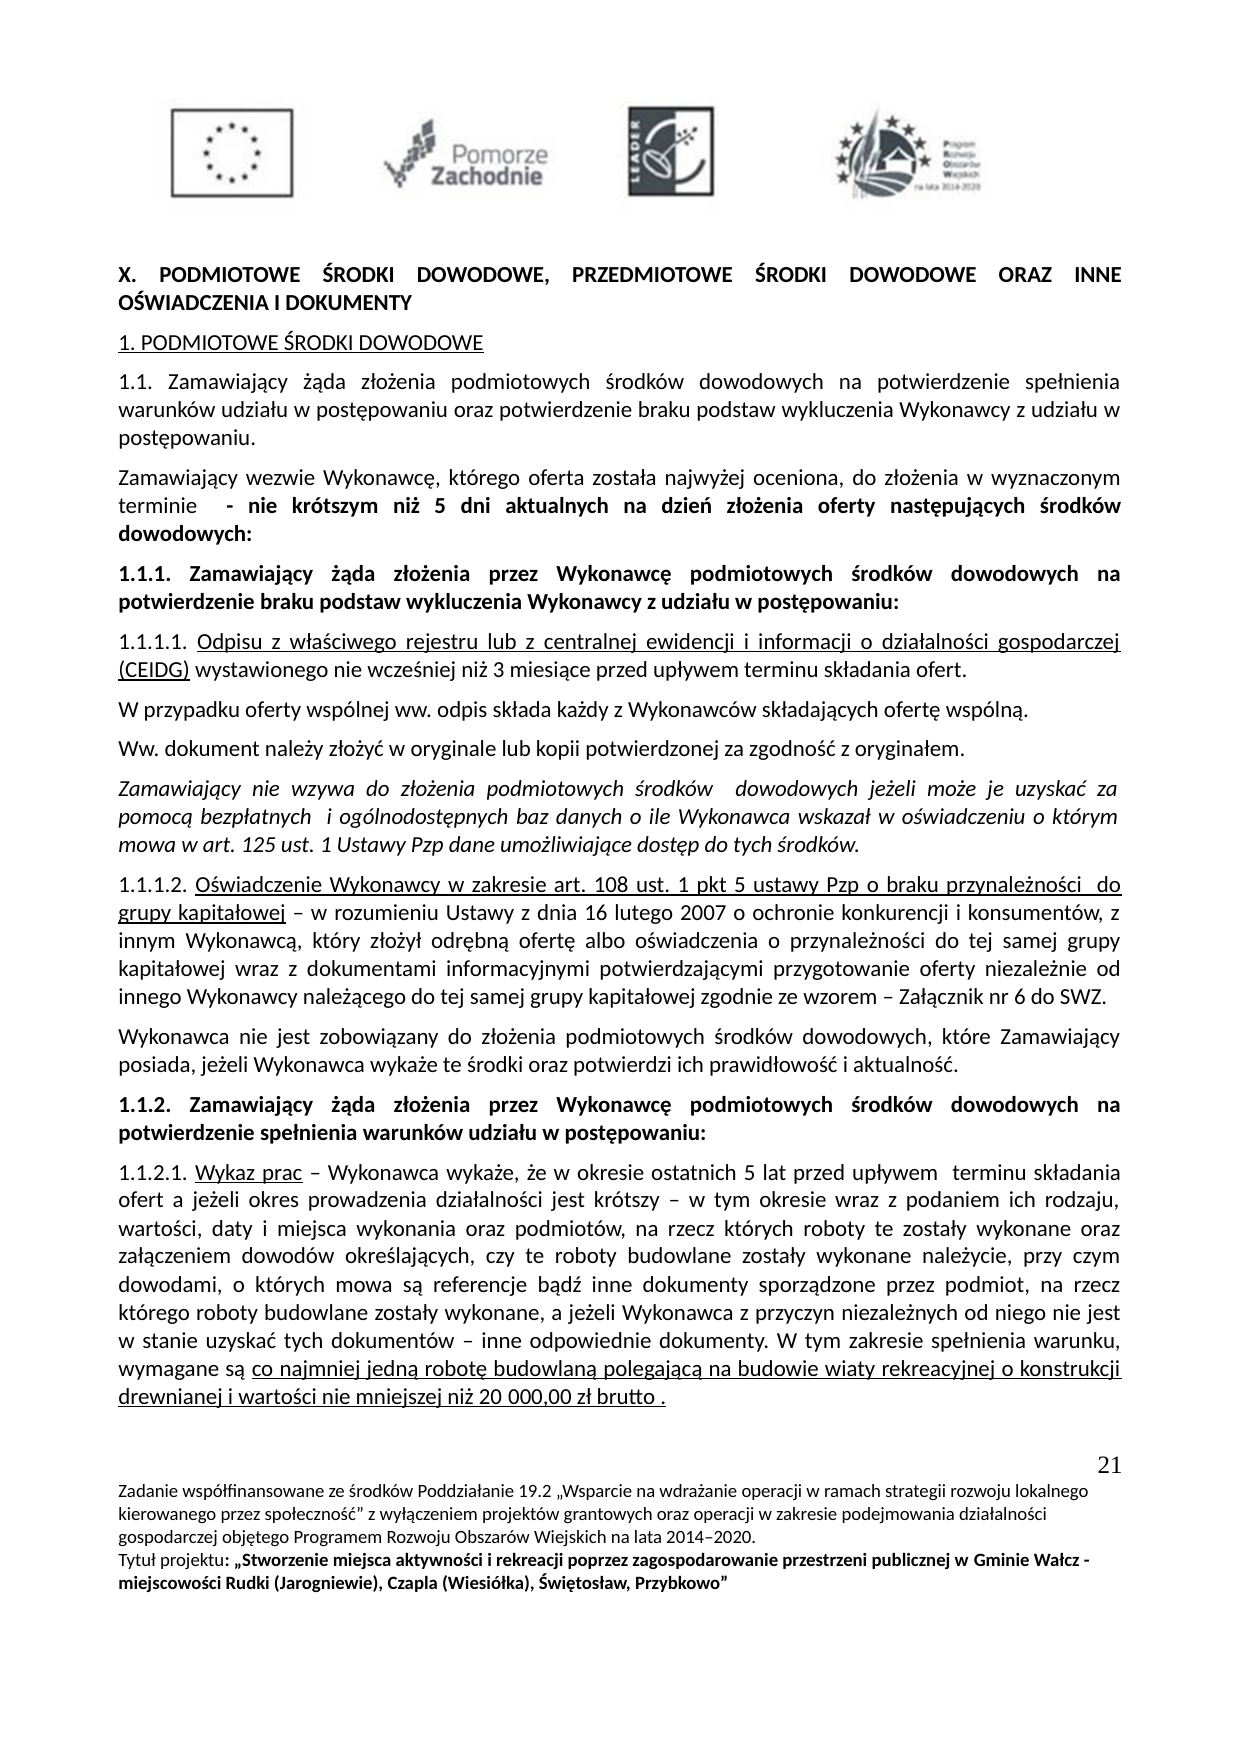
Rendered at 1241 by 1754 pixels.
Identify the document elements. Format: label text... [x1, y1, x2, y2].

text Ww. dokument należy złożyć w oryginale lub kopii potwierdzonej za zgodność z oryginałem. [118, 734, 1122, 762]
text 1.1.2.1. Wykaz prac – Wykonawca wykaże, że w okresie ostatnich 5 lat przed upływem terminu składania ofert a jeżeli okres prowadzenia działalności jest krótszy – w tym okresie wraz z podaniem ich rodzaju, wartości, daty i miejsca wykonania oraz podmiotów, na rzecz których roboty te zostały wykonane oraz załączeniem dowodów określających, czy te roboty budowlane zostały wykonane należycie, przy czym dowodami, o których mowa są referencje bądź inne dokumenty sporządzone przez podmiot, na rzecz którego roboty budowlane zostały wykonane, a jeżeli Wykonawca z przyczyn niezależnych od niego nie jest w stanie uzyskać tych dokumentów – inne odpowiednie dokumenty. W tym zakresie spełnienia warunku, wymagane są co najmniej jedną robotę budowlaną polegającą na budowie wiaty rekreacyjnej o konstrukcji drewnianej i wartości nie mniejszej niż 20 000,00 zł brutto . [118, 1158, 1122, 1410]
text 1.1.1.1. Odpisu z właściwego rejestru lub z centralnej ewidencji i informacji o działalności gospodarczej (CEIDG) wystawionego nie wcześniej niż 3 miesiące przed upływem terminu składania ofert. [118, 627, 1122, 683]
text Wykonawca nie jest zobowiązany do złożenia podmiotowych środków dowodowych, które Zamawiający posiada, jeżeli Wykonawca wykaże te środki oraz potwierdzi ich prawidłowość i aktualność. [118, 1022, 1122, 1078]
text 1.1.2. Zamawiający żąda złożenia przez Wykonawcę podmiotowych środków dowodowych na potwierdzenie spełnienia warunków udziału w postępowaniu: [118, 1090, 1122, 1146]
text Zamawiający wezwie Wykonawcę, którego oferta została najwyżej oceniona, do złożenia w wyznaczonym terminie - nie krótszym niż 5 dni aktualnych na dzień złożenia oferty następujących środków dowodowych: [118, 463, 1122, 547]
text X. PODMIOTOWE ŚRODKI DOWODOWE, PRZEDMIOTOWE ŚRODKI DOWODOWE ORAZ INNE OŚWIADCZENIA I DOKUMENTY [118, 260, 1122, 316]
text 1.1.1. Zamawiający żąda złożenia przez Wykonawcę podmiotowych środków dowodowych na potwierdzenie braku podstaw wykluczenia Wykonawcy z udziału w postępowaniu: [118, 559, 1122, 615]
text W przypadku oferty wspólnej ww. odpis składa każdy z Wykonawców składających ofertę wspólną. [118, 695, 1122, 723]
text Zamawiający nie wzywa do złożenia podmiotowych środków dowodowych jeżeli może je uzyskać za pomocą bezpłatnych i ogólnodostępnych baz danych o ile Wykonawca wskazał w oświadczeniu o którym mowa w art. 125 ust. 1 Ustawy Pzp dane umożliwiające dostęp do tych środków. [118, 774, 1122, 858]
text 1.1. Zamawiający żąda złożenia podmiotowych środków dowodowych na potwierdzenie spełnienia warunków udziału w postępowaniu oraz potwierdzenie braku podstaw wykluczenia Wykonawcy z udziału w postępowaniu. [118, 367, 1122, 451]
text 1. PODMIOTOWE ŚRODKI DOWODOWE [118, 328, 1122, 356]
text 1.1.1.2. Oświadczenie Wykonawcy w zakresie art. 108 ust. 1 pkt 5 ustawy Pzp o braku przynależności do grupy kapitałowej – w rozumieniu Ustawy z dnia 16 lutego 2007 o ochronie konkurencji i konsumentów, z innym Wykonawcą, który złożył odrębną ofertę albo oświadczenia o przynależności do tej samej grupy kapitałowej wraz z dokumentami informacyjnymi potwierdzającymi przygotowanie oferty niezależnie od innego Wykonawcy należącego do tej samej grupy kapitałowej zgodnie ze wzorem – Załącznik nr 6 do SWZ. [118, 870, 1122, 1010]
